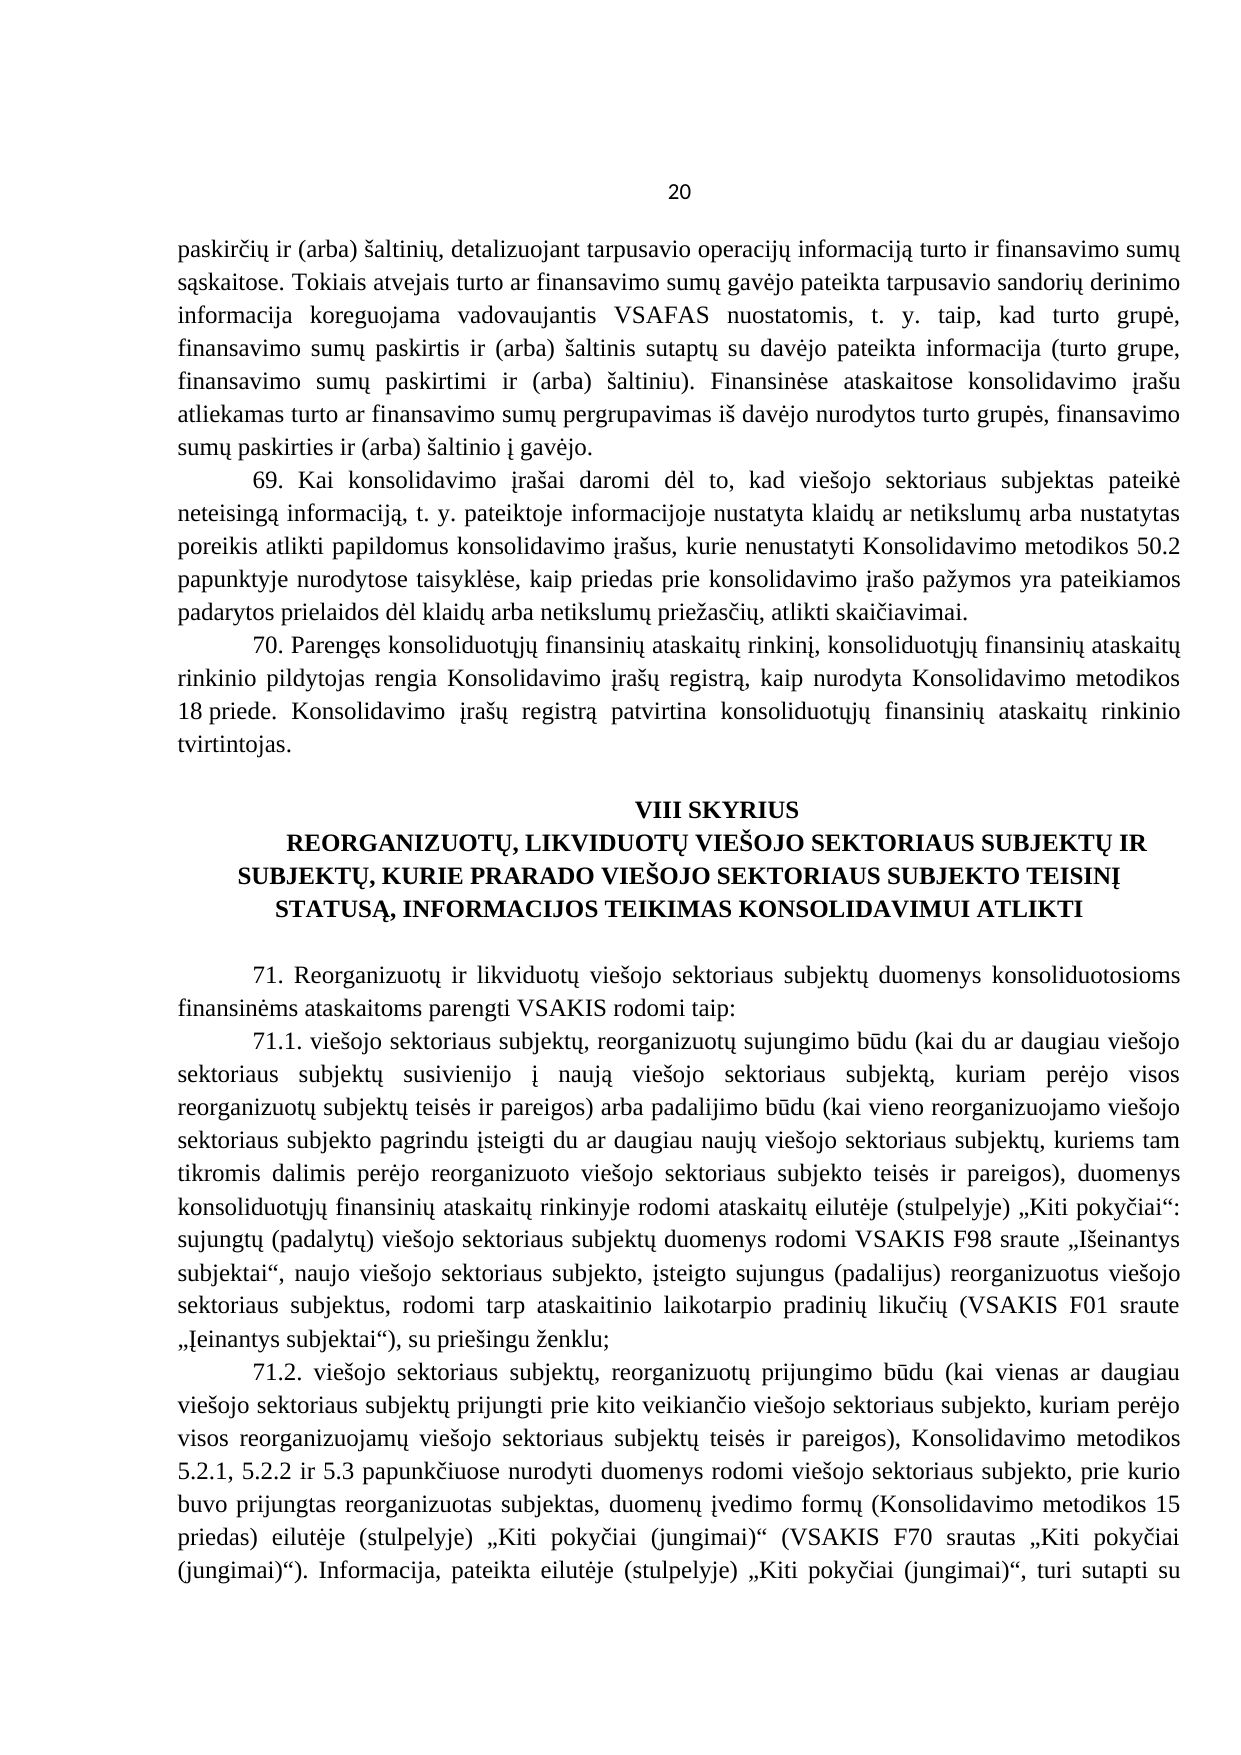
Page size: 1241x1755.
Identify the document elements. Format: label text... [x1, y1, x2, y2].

text 71. Reorganizuotų ir likviduotų viešojo sektoriaus subjektų duomenys konsoliduotosioms finansinėms ataskaitoms parengti VSAKIS rodomi taip: [177, 960, 1181, 1022]
text VIII SKYRIUS [177, 795, 1181, 824]
text 70. Parengęs konsoliduotųjų finansinių ataskaitų rinkinį, konsoliduotųjų finansinių ataskaitų rinkinio pildytojas rengia Konsolidavimo įrašų registrą, kaip nurodyta Konsolidavimo metodikos 18 priede. Konsolidavimo įrašų registrą patvirtina konsoliduotųjų finansinių ataskaitų rinkinio tvirtintojas. [177, 630, 1181, 758]
text 71.2. viešojo sektoriaus subjektų, reorganizuotų prijungimo būdu (kai vienas ar daugiau viešojo sektoriaus subjektų prijungti prie kito veikiančio viešojo sektoriaus subjekto, kuriam perėjo visos reorganizuojamų viešojo sektoriaus subjektų teisės ir pareigos), Konsolidavimo metodikos 5.2.1, 5.2.2 ir 5.3 papunkčiuose nurodyti duomenys rodomi viešojo sektoriaus subjekto, prie kurio buvo prijungtas reorganizuotas subjektas, duomenų įvedimo formų (Konsolidavimo metodikos 15 priedas) eilutėje (stulpelyje) „Kiti pokyčiai (jungimai)“ (VSAKIS F70 srautas „Kiti pokyčiai (jungimai)“). Informacija, pateikta eilutėje (stulpelyje) „Kiti pokyčiai (jungimai)“, turi sutapti su [177, 1357, 1181, 1583]
text 71.1. viešojo sektoriaus subjektų, reorganizuotų sujungimo būdu (kai du ar daugiau viešojo sektoriaus subjektų susivienijo į naują viešojo sektoriaus subjektą, kuriam perėjo visos reorganizuotų subjektų teisės ir pareigos) arba padalijimo būdu (kai vieno reorganizuojamo viešojo sektoriaus subjekto pagrindu įsteigti du ar daugiau naujų viešojo sektoriaus subjektų, kuriems tam tikromis dalimis perėjo reorganizuoto viešojo sektoriaus subjekto teisės ir pareigos), duomenys konsoliduotųjų finansinių ataskaitų rinkinyje rodomi ataskaitų eilutėje (stulpelyje) „Kiti pokyčiai“: sujungtų (padalytų) viešojo sektoriaus subjektų duomenys rodomi VSAKIS F98 sraute „Išeinantys subjektai“, naujo viešojo sektoriaus subjekto, įsteigto sujungus (padalijus) reorganizuotus viešojo sektoriaus subjektus, rodomi tarp ataskaitinio laikotarpio pradinių likučių (VSAKIS F01 sraute „Įeinantys subjektai“), su priešingu ženklu; [177, 1026, 1181, 1352]
text paskirčių ir (arba) šaltinių, detalizuojant tarpusavio operacijų informaciją turto ir finansavimo sumų sąskaitose. Tokiais atvejais turto ar finansavimo sumų gavėjo pateikta tarpusavio sandorių derinimo informacija koreguojama vadovaujantis VSAFAS nuostatomis, t. y. taip, kad turto grupė, finansavimo sumų paskirtis ir (arba) šaltinis sutaptų su davėjo pateikta informacija (turto grupe, finansavimo sumų paskirtimi ir (arba) šaltiniu). Finansinėse ataskaitose konsolidavimo įrašu atliekamas turto ar finansavimo sumų pergrupavimas iš davėjo nurodytos turto grupės, finansavimo sumų paskirties ir (arba) šaltinio į gavėjo. [177, 234, 1181, 461]
text 69. Kai konsolidavimo įrašai daromi dėl to, kad viešojo sektoriaus subjektas pateikė neteisingą informaciją, t. y. pateiktoje informacijoje nustatyta klaidų ar netikslumų arba nustatytas poreikis atlikti papildomus konsolidavimo įrašus, kurie nenustatyti Konsolidavimo metodikos 50.2 papunktyje nurodytose taisyklėse, kaip priedas prie konsolidavimo įrašo pažymos yra pateikiamos padarytos prielaidos dėl klaidų arba netikslumų priežasčių, atlikti skaičiavimai. [177, 465, 1181, 626]
text REORGANIZUOTŲ, LIKVIDUOTŲ VIEŠOJO SEKTORIAUS SUBJEKTŲ IR SUBJEKTŲ, KURIE PRARADO VIEŠOJO SEKTORIAUS SUBJEKTO TEISINĮ STATUSĄ, INFORMACIJOS TEIKIMAS KONSOLIDAVIMUI ATLIKTI [177, 828, 1181, 923]
